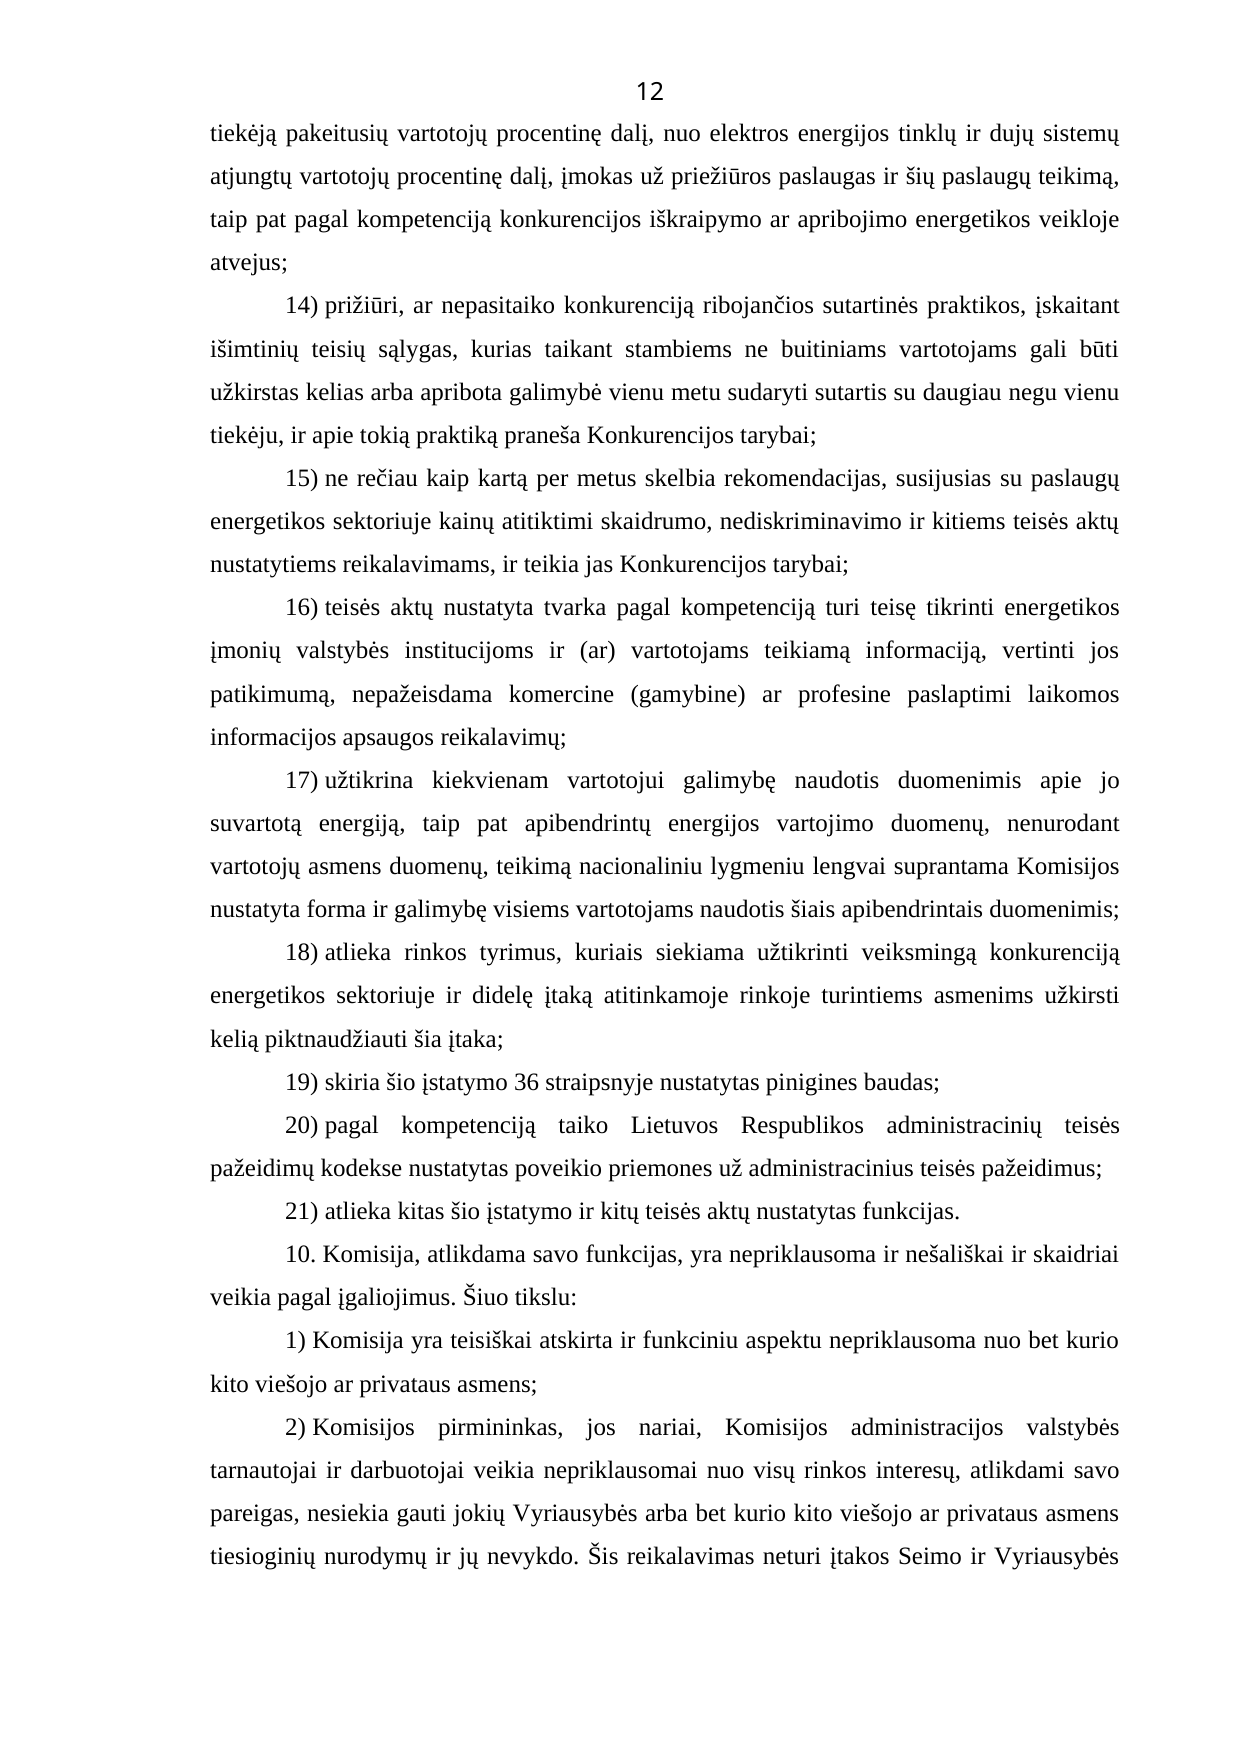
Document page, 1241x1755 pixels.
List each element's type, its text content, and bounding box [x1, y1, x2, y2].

text 2) Komisijos pirmininkas, jos nariai, Komisijos administracijos valstybės tarnautojai ir darbuotojai veikia nepriklausomai nuo visų rinkos interesų, atlikdami savo pareigas, nesiekia gauti jokių Vyriausybės arba bet kurio kito viešojo ar privataus asmens tiesioginių nurodymų ir jų nevykdo. Šis reikalavimas neturi įtakos Seimo ir Vyriausybės [210, 1412, 1120, 1570]
text 21) atlieka kitas šio įstatymo ir kitų teisės aktų nustatytas funkcijas. [210, 1196, 1120, 1225]
text tiekėją pakeitusių vartotojų procentinę dalį, nuo elektros energijos tinklų ir dujų sistemų atjungtų vartotojų procentinę dalį, įmokas už priežiūros paslaugas ir šių paslaugų teikimą, taip pat pagal kompetenciją konkurencijos iškraipymo ar apribojimo energetikos veikloje atvejus; [210, 118, 1120, 276]
text 10. Komisija, atlikdama savo funkcijas, yra nepriklausoma ir nešališkai ir skaidriai veikia pagal įgaliojimus. Šiuo tikslu: [210, 1239, 1120, 1311]
text 15) ne rečiau kaip kartą per metus skelbia rekomendacijas, susijusias su paslaugų energetikos sektoriuje kainų atitiktimi skaidrumo, nediskriminavimo ir kitiems teisės aktų nustatytiems reikalavimams, ir teikia jas Konkurencijos tarybai; [210, 463, 1120, 578]
text 20) pagal kompetenciją taiko Lietuvos Respublikos administracinių teisės pažeidimų kodekse nustatytas poveikio priemones už administracinius teisės pažeidimus; [210, 1110, 1120, 1182]
text 16) teisės aktų nustatyta tvarka pagal kompetenciją turi teisę tikrinti energetikos įmonių valstybės institucijoms ir (ar) vartotojams teikiamą informaciją, vertinti jos patikimumą, nepažeisdama komercine (gamybine) ar profesine paslaptimi laikomos informacijos apsaugos reikalavimų; [210, 592, 1120, 751]
text 1) Komisija yra teisiškai atskirta ir funkciniu aspektu nepriklausoma nuo bet kurio kito viešojo ar privataus asmens; [210, 1326, 1120, 1397]
text 14) prižiūri, ar nepasitaiko konkurenciją ribojančios sutartinės praktikos, įskaitant išimtinių teisių sąlygas, kurias taikant stambiems ne buitiniams vartotojams gali būti užkirstas kelias arba apribota galimybė vienu metu sudaryti sutartis su daugiau negu vienu tiekėju, ir apie tokią praktiką praneša Konkurencijos tarybai; [210, 291, 1120, 449]
text 19) skiria šio įstatymo 36 straipsnyje nustatytas pinigines baudas; [210, 1067, 1120, 1096]
text 17) užtikrina kiekvienam vartotojui galimybę naudotis duomenimis apie jo suvartotą energiją, taip pat apibendrintų energijos vartojimo duomenų, nenurodant vartotojų asmens duomenų, teikimą nacionaliniu lygmeniu lengvai suprantama Komisijos nustatyta forma ir galimybę visiems vartotojams naudotis šiais apibendrintais duomenimis; [210, 765, 1120, 923]
text 18) atlieka rinkos tyrimus, kuriais siekiama užtikrinti veiksmingą konkurenciją energetikos sektoriuje ir didelę įtaką atitinkamoje rinkoje turintiems asmenims užkirsti kelią piktnaudžiauti šia įtaka; [210, 937, 1120, 1052]
